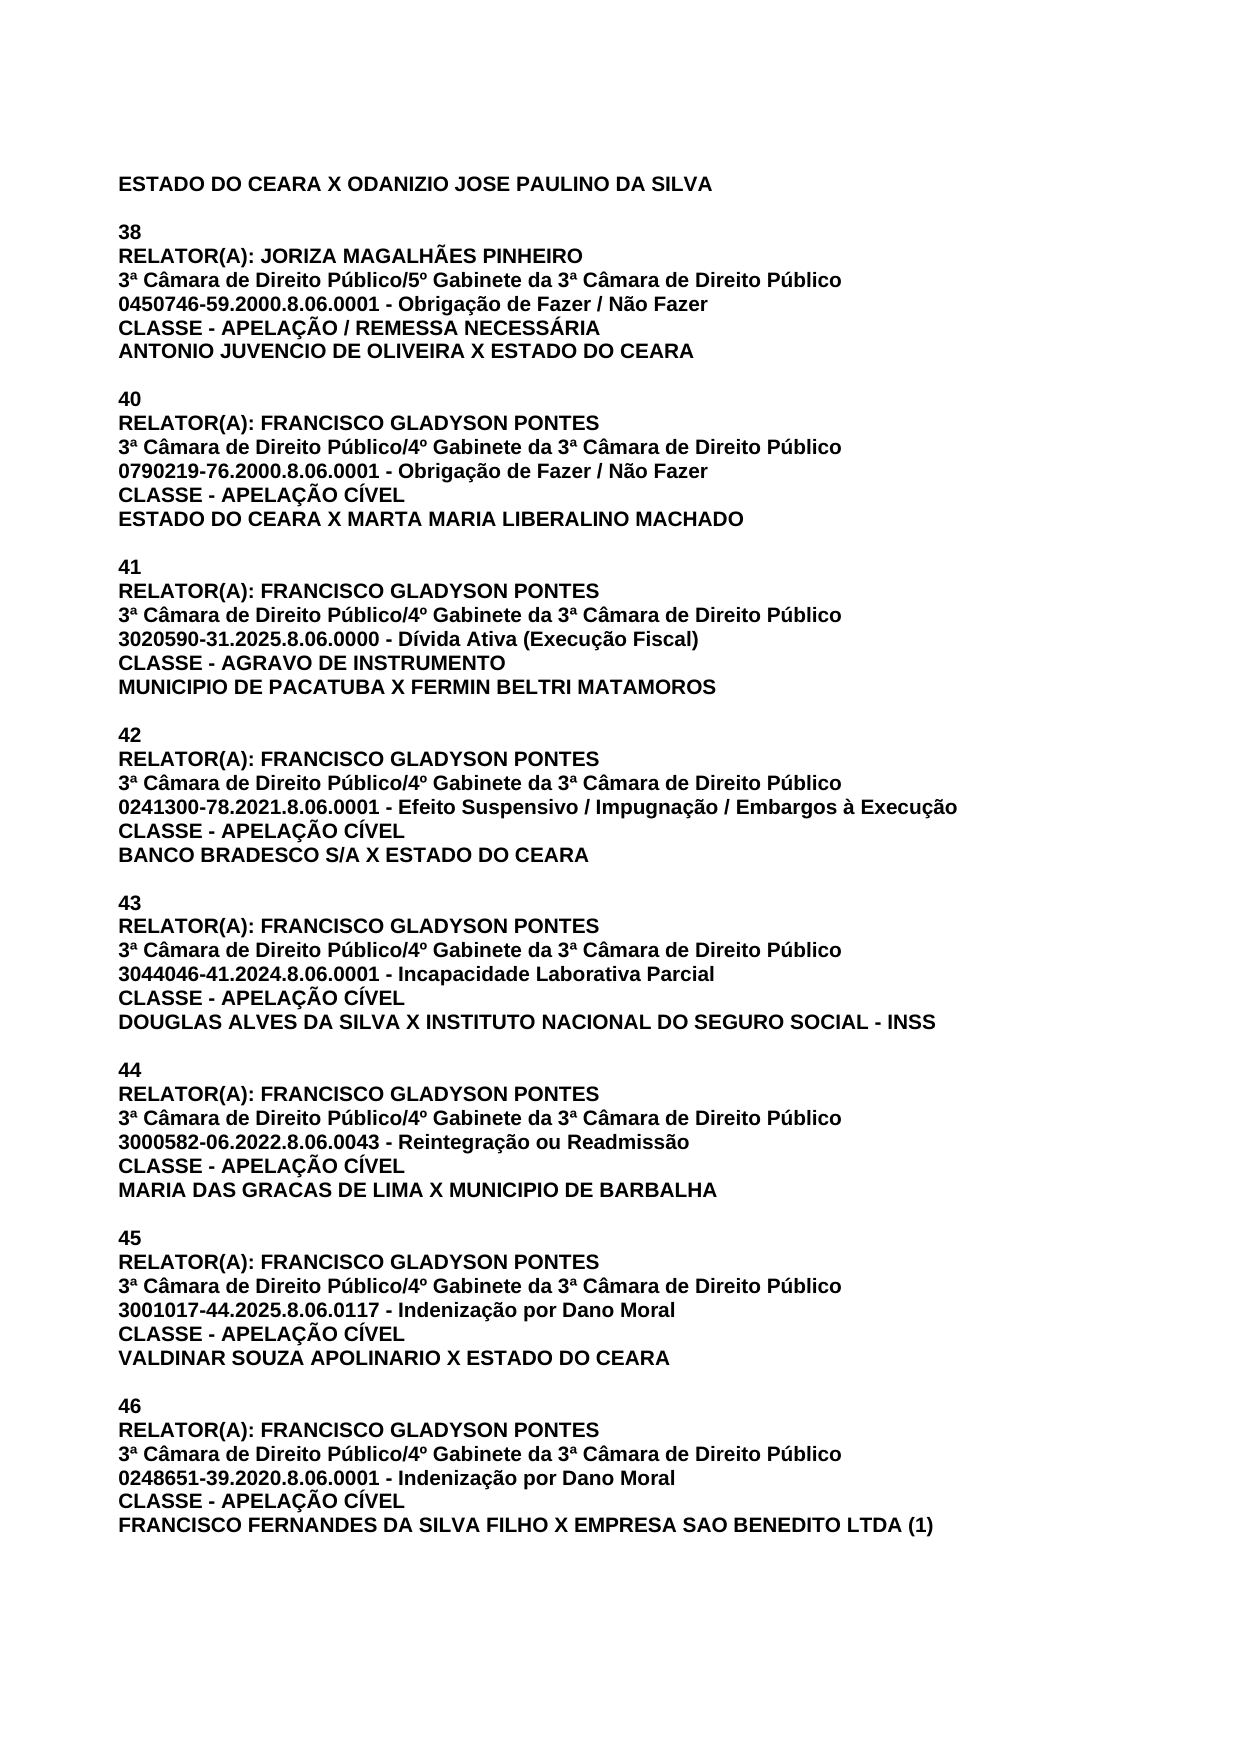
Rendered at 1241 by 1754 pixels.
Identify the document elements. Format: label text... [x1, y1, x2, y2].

text ESTADO DO CEARA X MARTA MARIA LIBERALINO MACHADO [118, 507, 1122, 531]
text CLASSE - APELAÇÃO / REMESSA NECESSÁRIA [118, 315, 1122, 339]
text MARIA DAS GRACAS DE LIMA X MUNICIPIO DE BARBALHA [118, 1178, 1122, 1202]
text 3ª Câmara de Direito Público/4º Gabinete da 3ª Câmara de Direito Público [118, 771, 1122, 794]
text 42 [118, 723, 1122, 747]
text CLASSE - APELAÇÃO CÍVEL [118, 1322, 1122, 1346]
text 3001017-44.2025.8.06.0117 - Indenização por Dano Moral [118, 1298, 1122, 1322]
text ANTONIO JUVENCIO DE OLIVEIRA X ESTADO DO CEARA [118, 339, 1122, 363]
text 0450746-59.2000.8.06.0001 - Obrigação de Fazer / Não Fazer [118, 291, 1122, 315]
text RELATOR(A): FRANCISCO GLADYSON PONTES [118, 1250, 1122, 1274]
text 45 [118, 1226, 1122, 1250]
text 3020590-31.2025.8.06.0000 - Dívida Ativa (Execução Fiscal) [118, 627, 1122, 651]
text 3ª Câmara de Direito Público/4º Gabinete da 3ª Câmara de Direito Público [118, 1274, 1122, 1298]
text RELATOR(A): FRANCISCO GLADYSON PONTES [118, 579, 1122, 603]
text RELATOR(A): JORIZA MAGALHÃES PINHEIRO [118, 243, 1122, 267]
text 43 [118, 890, 1122, 914]
text CLASSE - APELAÇÃO CÍVEL [118, 986, 1122, 1010]
text RELATOR(A): FRANCISCO GLADYSON PONTES [118, 1417, 1122, 1441]
text 3ª Câmara de Direito Público/4º Gabinete da 3ª Câmara de Direito Público [118, 1106, 1122, 1130]
text 3ª Câmara de Direito Público/4º Gabinete da 3ª Câmara de Direito Público [118, 603, 1122, 627]
text CLASSE - AGRAVO DE INSTRUMENTO [118, 651, 1122, 675]
text CLASSE - APELAÇÃO CÍVEL [118, 1489, 1122, 1513]
text RELATOR(A): FRANCISCO GLADYSON PONTES [118, 747, 1122, 771]
text 44 [118, 1058, 1122, 1082]
text 3ª Câmara de Direito Público/4º Gabinete da 3ª Câmara de Direito Público [118, 938, 1122, 962]
text 0241300-78.2021.8.06.0001 - Efeito Suspensivo / Impugnação / Embargos à Execução [118, 794, 1122, 818]
text CLASSE - APELAÇÃO CÍVEL [118, 818, 1122, 842]
text RELATOR(A): FRANCISCO GLADYSON PONTES [118, 914, 1122, 938]
text 38 [118, 219, 1122, 243]
text 46 [118, 1393, 1122, 1417]
text 3ª Câmara de Direito Público/5º Gabinete da 3ª Câmara de Direito Público [118, 267, 1122, 291]
text 3000582-06.2022.8.06.0043 - Reintegração ou Readmissão [118, 1130, 1122, 1154]
text 41 [118, 555, 1122, 579]
text 0790219-76.2000.8.06.0001 - Obrigação de Fazer / Não Fazer [118, 459, 1122, 483]
text ESTADO DO CEARA X ODANIZIO JOSE PAULINO DA SILVA [118, 172, 1122, 196]
text VALDINAR SOUZA APOLINARIO X ESTADO DO CEARA [118, 1346, 1122, 1369]
text 3044046-41.2024.8.06.0001 - Incapacidade Laborativa Parcial [118, 962, 1122, 986]
text 0248651-39.2020.8.06.0001 - Indenização por Dano Moral [118, 1465, 1122, 1489]
text CLASSE - APELAÇÃO CÍVEL [118, 483, 1122, 507]
text MUNICIPIO DE PACATUBA X FERMIN BELTRI MATAMOROS [118, 675, 1122, 699]
text 3ª Câmara de Direito Público/4º Gabinete da 3ª Câmara de Direito Público [118, 435, 1122, 459]
text 40 [118, 387, 1122, 411]
text 3ª Câmara de Direito Público/4º Gabinete da 3ª Câmara de Direito Público [118, 1441, 1122, 1465]
text RELATOR(A): FRANCISCO GLADYSON PONTES [118, 411, 1122, 435]
text RELATOR(A): FRANCISCO GLADYSON PONTES [118, 1082, 1122, 1106]
text FRANCISCO FERNANDES DA SILVA FILHO X EMPRESA SAO BENEDITO LTDA (1) [118, 1513, 1122, 1537]
text BANCO BRADESCO S/A X ESTADO DO CEARA [118, 842, 1122, 866]
text CLASSE - APELAÇÃO CÍVEL [118, 1154, 1122, 1178]
text DOUGLAS ALVES DA SILVA X INSTITUTO NACIONAL DO SEGURO SOCIAL - INSS [118, 1010, 1122, 1034]
